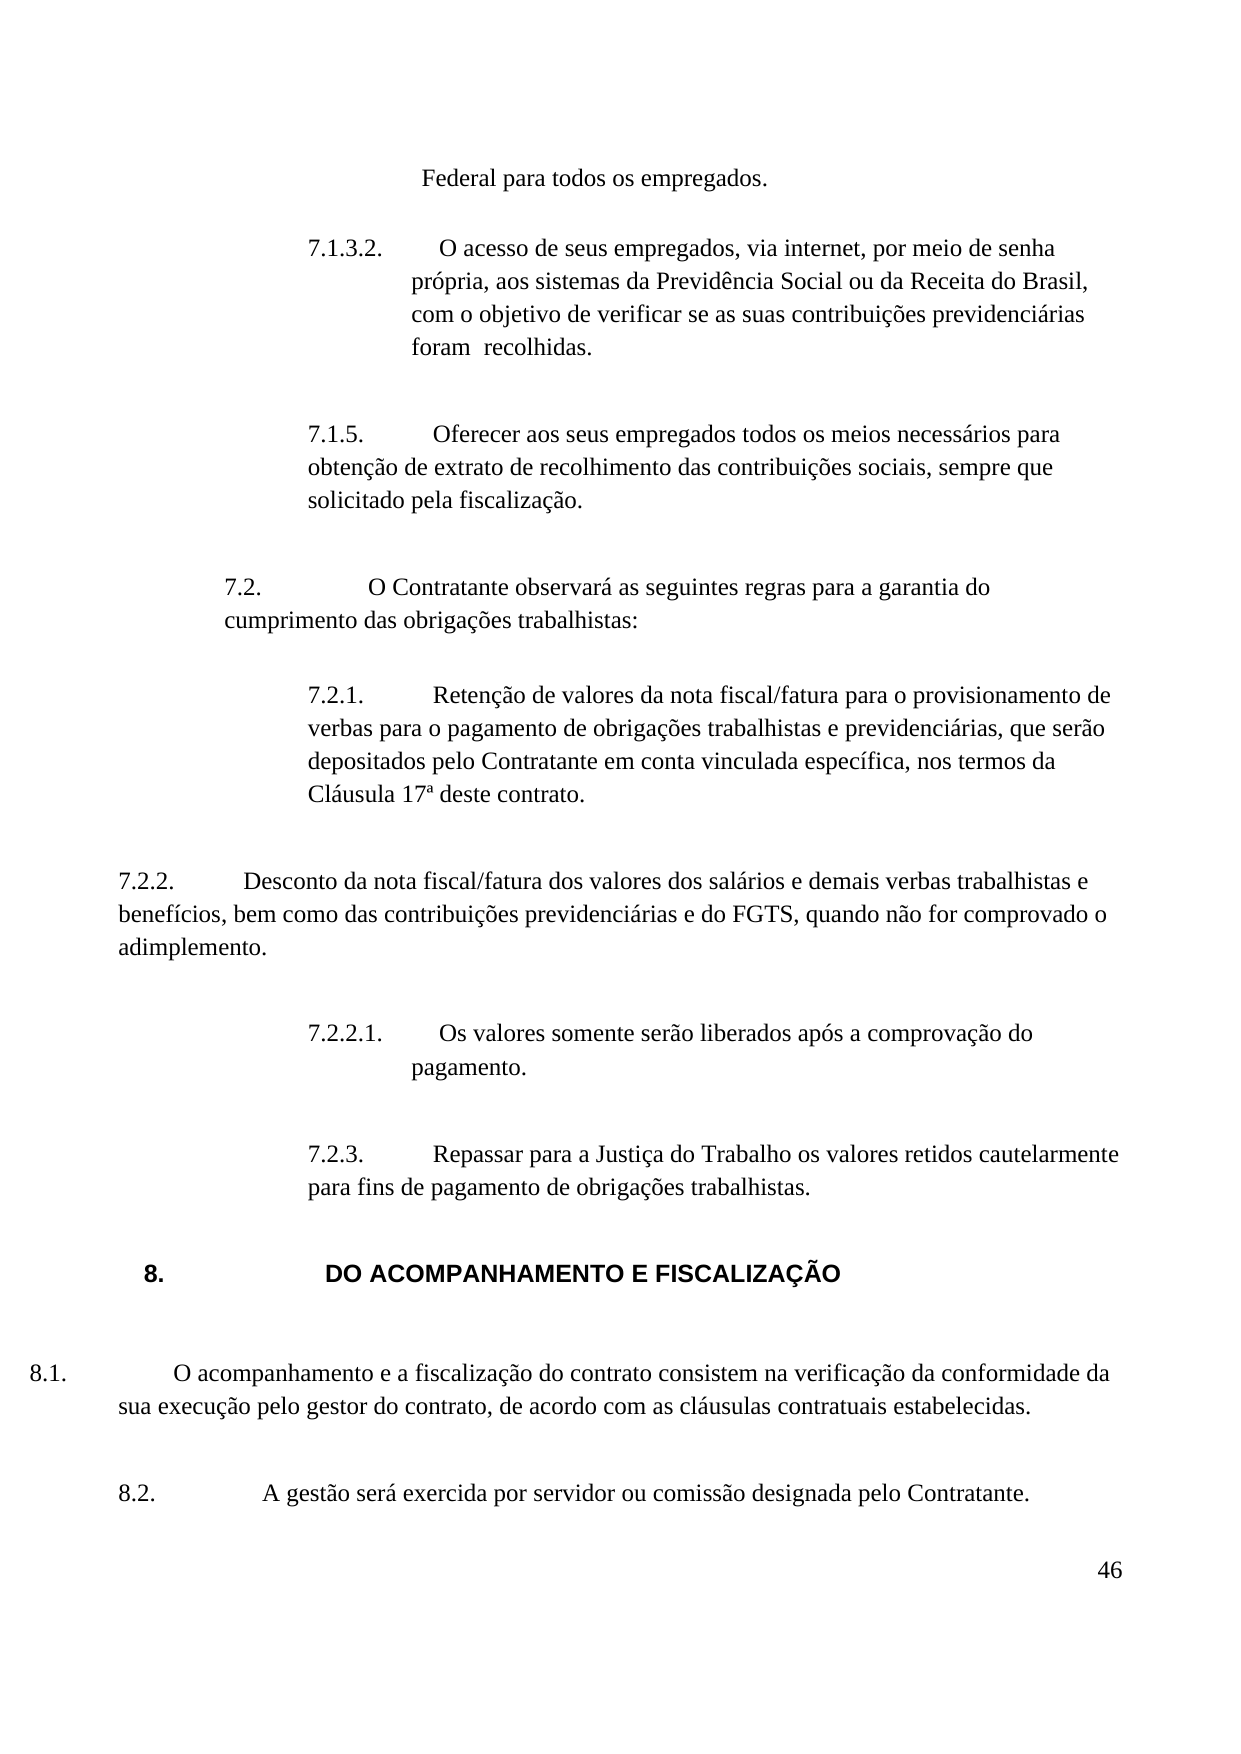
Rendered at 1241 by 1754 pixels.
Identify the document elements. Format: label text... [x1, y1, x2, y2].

text 7.2.1. Retenção de valores da nota fiscal/fatura para o provisionamento de verbas para o pagamento de obrigações trabalhistas e previdenciárias, que serão depositados pelo Contratante em conta vinculada específica, nos termos da Cláusula 17ª deste contrato. [308, 680, 1122, 808]
text 7.1.3.2. O acesso de seus empregados, via internet, por meio de senha própria, aos sistemas da Previdência Social ou da Receita do Brasil, com o objetivo de verificar se as suas contribuições previdenciárias foram recolhidas. [308, 233, 1122, 361]
text 8.2. A gestão será exercida por servidor ou comissão designada pelo Contratante. [118, 1478, 1122, 1507]
text 7.2.2. Desconto da nota fiscal/fatura dos valores dos salários e demais verbas trabalhistas e benefícios, bem como das contribuições previdenciárias e do FGTS, quando não for comprovado o adimplemento. [118, 866, 1122, 961]
text Federal para todos os empregados. [118, 163, 1071, 192]
text 7.1.5. Oferecer aos seus empregados todos os meios necessários para obtenção de extrato de recolhimento das contribuições sociais, sempre que solicitado pela fiscalização. [308, 419, 1122, 514]
subtitle 8. DO ACOMPANHAMENTO E FISCALIZAÇÃO [143, 1259, 1122, 1287]
text 7.2.3. Repassar para a Justiça do Trabalho os valores retidos cautelarmente para fins de pagamento de obrigações trabalhistas. [308, 1139, 1122, 1201]
text 8.1. O acompanhamento e a fiscalização do contrato consistem na verificação da conformidade da sua execução pelo gestor do contrato, de acordo com as cláusulas contratuais estabelecidas. [29, 1358, 1122, 1420]
text 7.2.2.1. Os valores somente serão liberados após a comprovação do pagamento. [308, 1018, 1122, 1081]
text 7.2. O Contratante observará as seguintes regras para a garantia do cumprimento das obrigações trabalhistas: [224, 572, 1105, 634]
